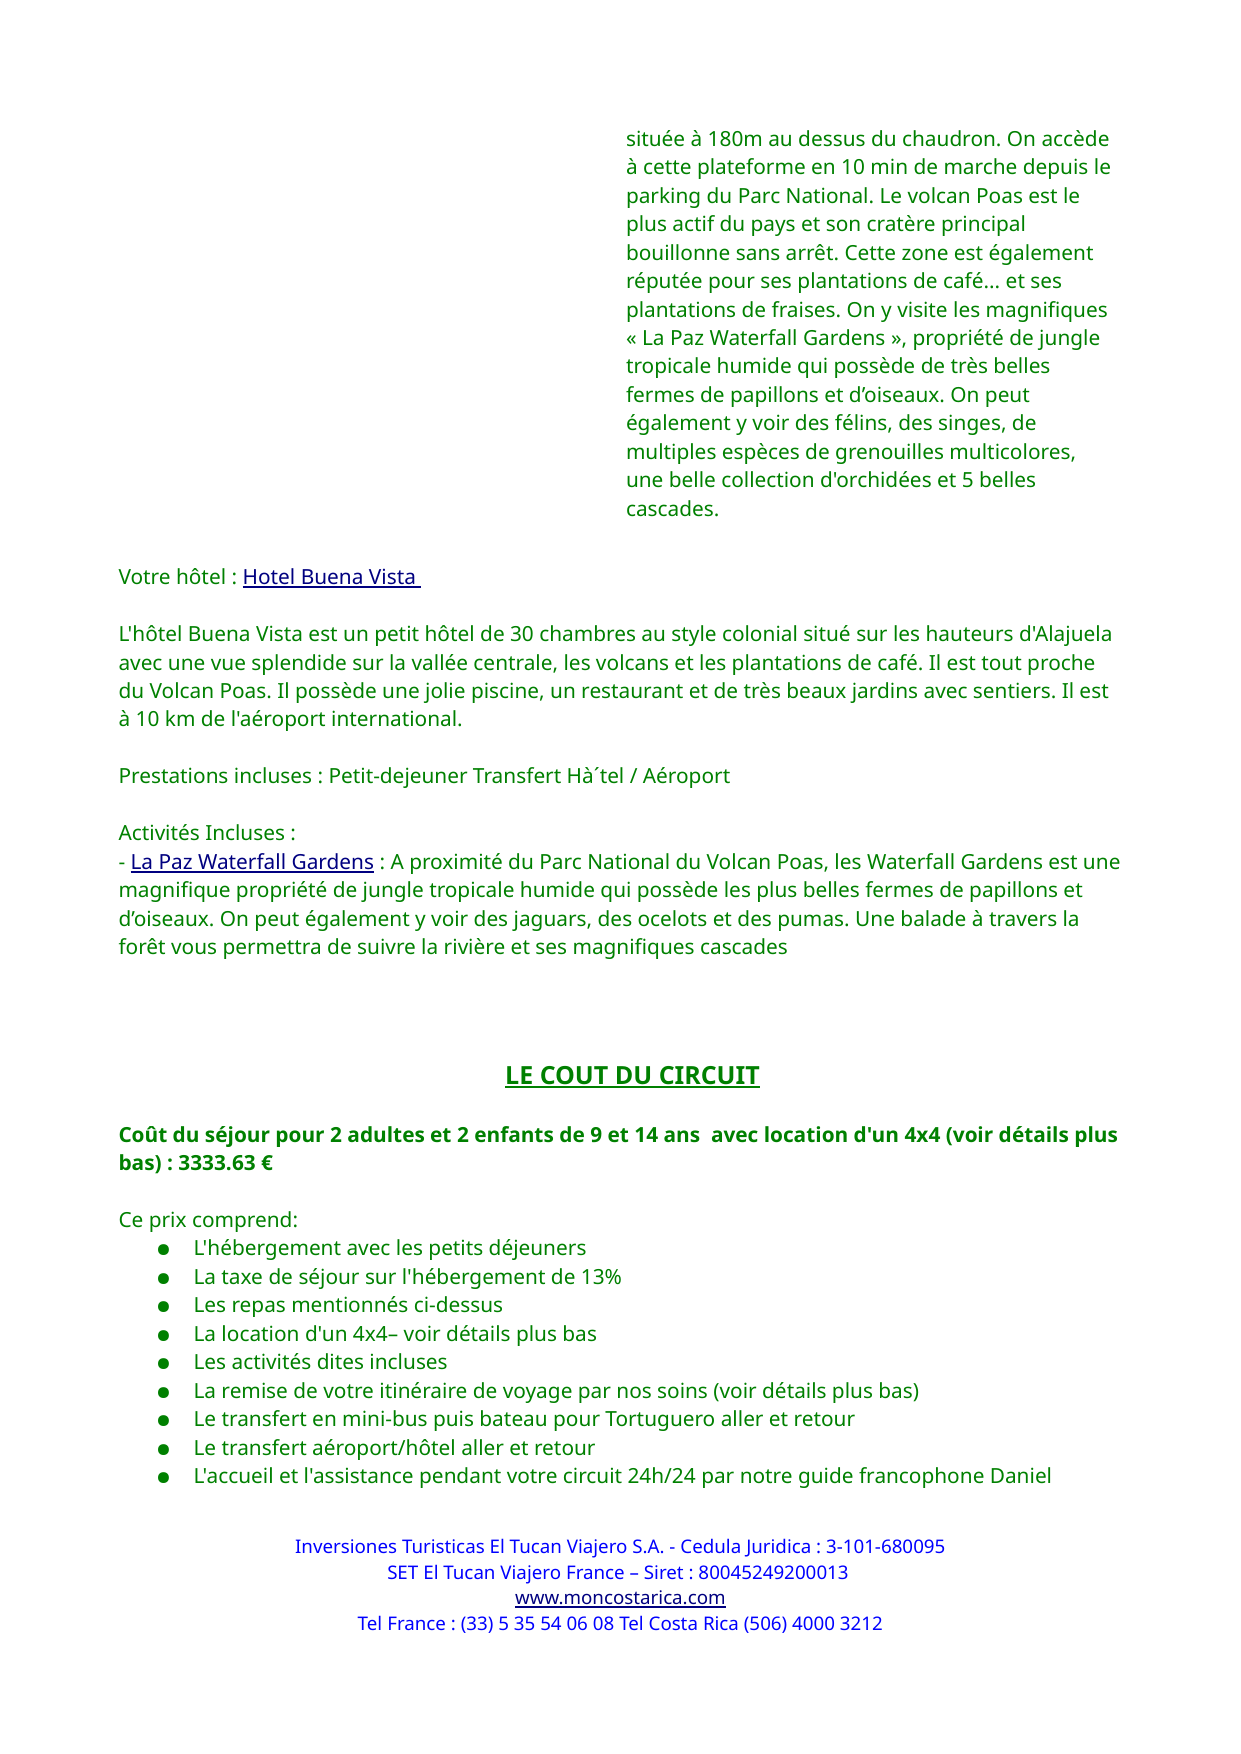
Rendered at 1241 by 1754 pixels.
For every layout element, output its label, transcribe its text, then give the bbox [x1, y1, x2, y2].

list Le transfert aéroport/hôtel aller et retour [156, 1433, 1122, 1461]
list L'hébergement avec les petits déjeuners [156, 1233, 1122, 1262]
text Votre hôtel : Hotel Buena Vista [118, 562, 1122, 590]
list La location d'un 4x4– voir détails plus bas [156, 1319, 1122, 1347]
text L'hôtel Buena Vista est un petit hôtel de 30 chambres au style colonial situé sur les hauteurs d'Alajuela avec une vue splendide sur la vallée centrale, les volcans et les plantations de café. Il est tout proche du Volcan Poas. Il possède une jolie piscine, un restaurant et de très beaux jardins avec sentiers. Il est à 10 km de l'aéroport international. [118, 619, 1122, 733]
list Les repas mentionnés ci-dessus [156, 1290, 1122, 1319]
table_header située à 180m au dessus du chaudron. On accède à cette plateforme en 10 min de marche depuis le parking du Parc National. Le volcan Poas est le plus actif du pays et son cratère principal bouillonne sans arrêt. Cette zone est également réputée pour ses plantations de café... et ses plantations de fraises. On y visite les magnifiques « La Paz Waterfall Gardens », propriété de jungle tropicale humide qui possède de très belles fermes de papillons et d’oiseaux. On peut également y voir des félins, des singes, de multiples espèces de grenouilles multicolores, une belle collection d'orchidées et 5 belles cascades. [620, 118, 1122, 528]
table_header [118, 118, 620, 528]
text Activités Incluses : [118, 818, 1122, 847]
text Prestations incluses : Petit-dejeuner Transfert Hà´tel / Aéroport [118, 762, 1122, 790]
list L'accueil et l'assistance pendant votre circuit 24h/24 par notre guide francophone Daniel [156, 1461, 1122, 1489]
list La remise de votre itinéraire de voyage par nos soins (voir détails plus bas) [156, 1376, 1122, 1404]
text - La Paz Waterfall Gardens : A proximité du Parc National du Volcan Poas, les Waterfall Gardens est une magnifique propriété de jungle tropicale humide qui possède les plus belles fermes de papillons et d’oiseaux. On peut également y voir des jaguars, des ocelots et des pumas. Une balade à travers la forêt vous permettra de suivre la rivière et ses magnifiques cascades [118, 847, 1122, 961]
text LE COUT DU CIRCUIT [118, 1057, 1146, 1091]
list La taxe de séjour sur l'hébergement de 13% [156, 1262, 1122, 1290]
list Les activités dites incluses [156, 1347, 1122, 1376]
list Le transfert en mini-bus puis bateau pour Tortuguero aller et retour [156, 1404, 1122, 1433]
text Coût du séjour pour 2 adultes et 2 enfants de 9 et 14 ans avec location d'un 4x4 (voir détails plus bas) : 3333.63 € [118, 1120, 1122, 1177]
text Ce prix comprend: [118, 1205, 1122, 1233]
